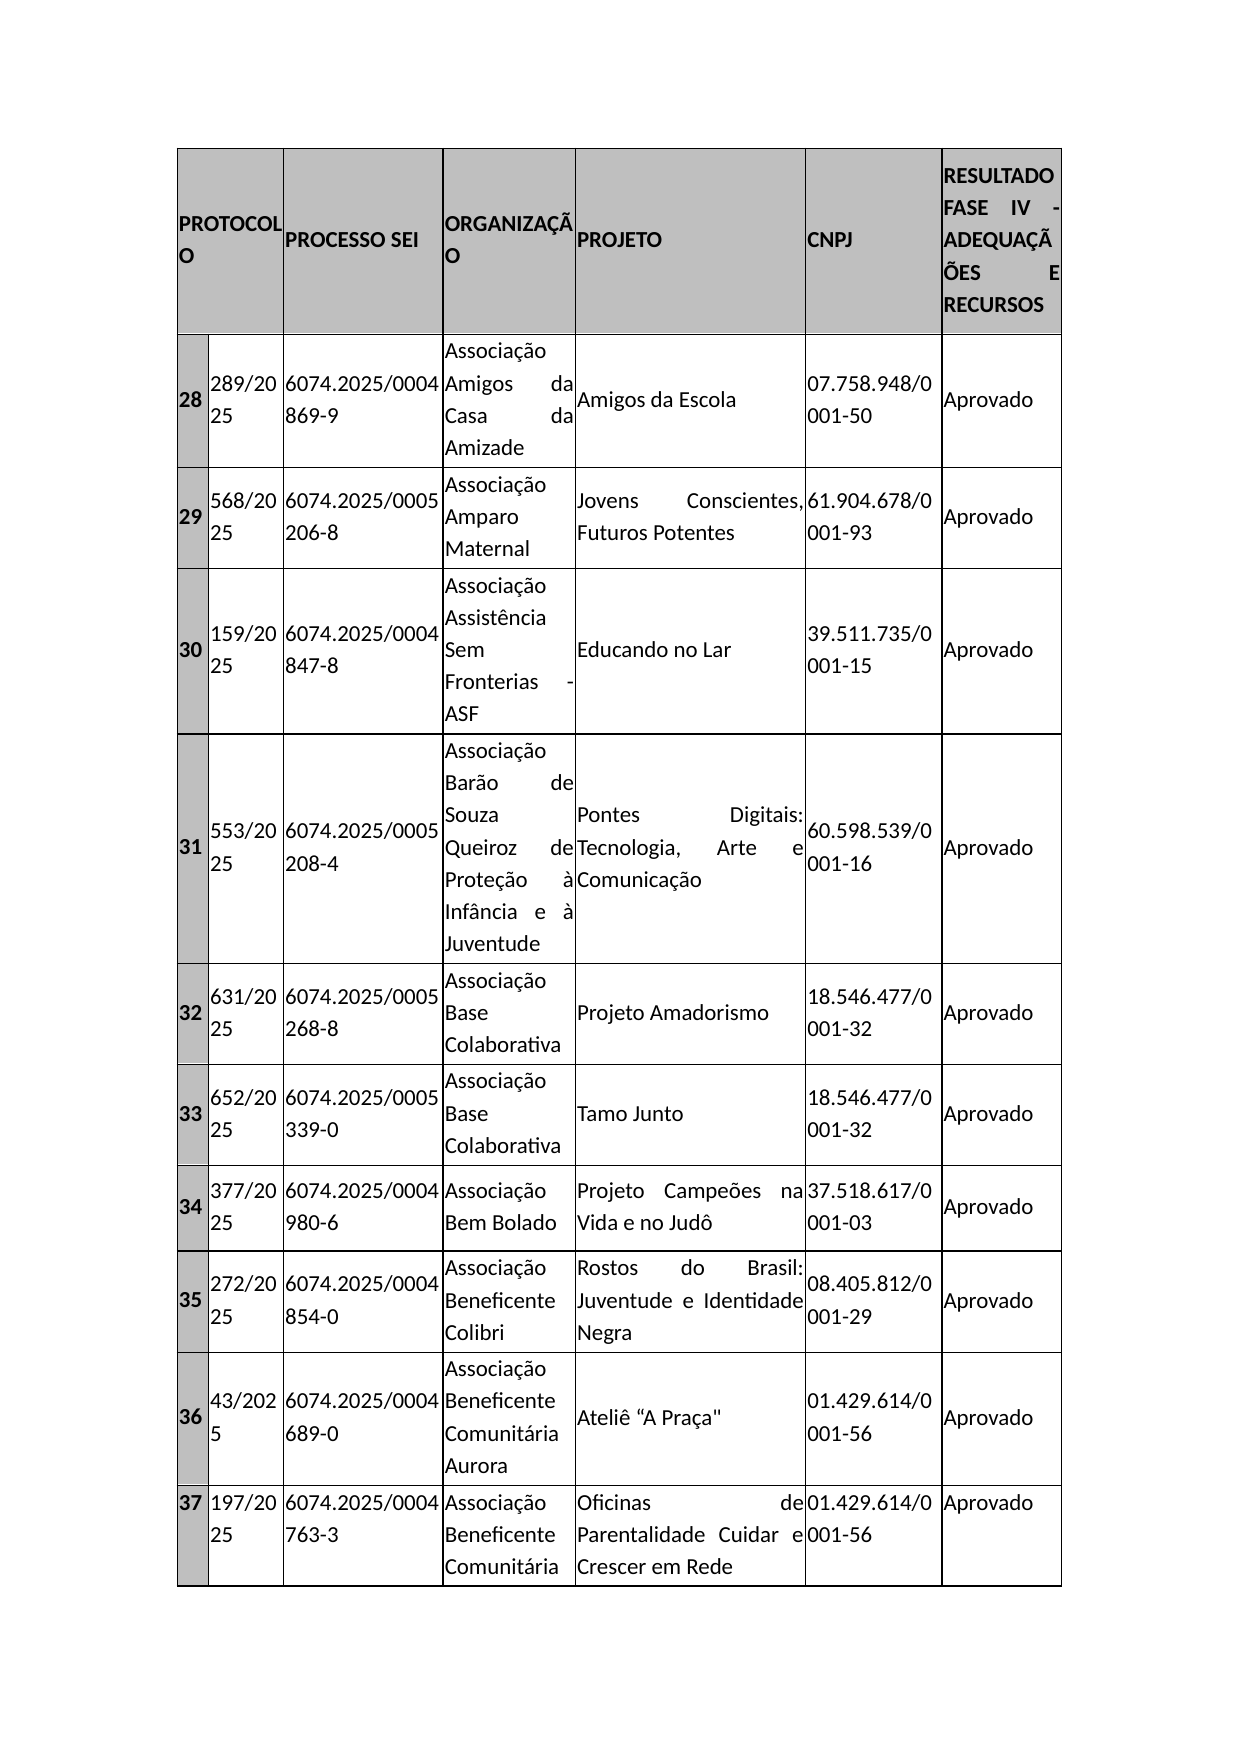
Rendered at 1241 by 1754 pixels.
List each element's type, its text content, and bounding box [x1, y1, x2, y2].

table_cell 377/2025 [209, 1166, 283, 1250]
table_header PROTOCOLO [178, 149, 283, 333]
table_cell Aprovado [943, 569, 1061, 733]
table_cell 39.511.735/0001-15 [806, 569, 941, 733]
table_cell Aprovado [943, 1486, 1061, 1585]
table_cell Aprovado [943, 335, 1061, 467]
table_header RESULTADO FASE IV - ADEQUAÇÃÕES E RECURSOS [943, 149, 1061, 333]
table_cell 32 [178, 964, 208, 1063]
table_cell 6074.2025/0004763-3 [284, 1486, 442, 1585]
table_cell Tamo Junto [576, 1065, 805, 1164]
table_cell 35 [178, 1252, 208, 1351]
table_cell Oficinas de Parentalidade Cuidar e Crescer em Rede [576, 1486, 805, 1585]
table_cell 272/2025 [209, 1252, 283, 1351]
table_cell 31 [178, 735, 208, 963]
table_cell 553/2025 [209, 735, 283, 963]
table_cell 60.598.539/0001-16 [806, 735, 941, 963]
table_cell Associação Base Colaborativa [444, 964, 575, 1063]
table_cell 01.429.614/0001-56 [806, 1486, 941, 1585]
table_cell 6074.2025/0005206-8 [284, 468, 442, 568]
table_header PROJETO [576, 149, 805, 333]
table_cell Aprovado [943, 1065, 1061, 1164]
table_cell Projeto Amadorismo [576, 964, 805, 1063]
table_cell Aprovado [943, 1166, 1061, 1250]
table_cell Rostos do Brasil: Juventude e Identidade Negra [576, 1252, 805, 1351]
table_cell Ateliê “A Praça" [576, 1353, 805, 1484]
table_cell 28 [178, 335, 208, 467]
table_cell Associação Beneficente Comunitária Aurora [444, 1353, 575, 1484]
table_cell 34 [178, 1166, 208, 1250]
table_cell 6074.2025/0004854-0 [284, 1252, 442, 1351]
table_cell 37 [178, 1486, 208, 1585]
table_cell Associação Assistência Sem Fronterias - ASF [444, 569, 575, 733]
table_cell Associação Amparo Maternal [444, 468, 575, 568]
table_cell 6074.2025/0005208-4 [284, 735, 442, 963]
table_cell Educando no Lar [576, 569, 805, 733]
table_cell Associação Beneficente Comunitária [444, 1486, 575, 1585]
table_header PROCESSO SEI [284, 149, 442, 333]
table_cell 159/2025 [209, 569, 283, 733]
table_cell 36 [178, 1353, 208, 1484]
table_cell 08.405.812/0001-29 [806, 1252, 941, 1351]
table_cell 61.904.678/0001-93 [806, 468, 941, 568]
table_cell Projeto Campeões na Vida e no Judô [576, 1166, 805, 1250]
table_cell Aprovado [943, 1353, 1061, 1484]
table_cell 6074.2025/0004847-8 [284, 569, 442, 733]
table_cell Jovens Conscientes, Futuros Potentes [576, 468, 805, 568]
table_cell Pontes Digitais: Tecnologia, Arte e Comunicação [576, 735, 805, 963]
table_header CNPJ [806, 149, 941, 333]
table_cell Aprovado [943, 1252, 1061, 1351]
table_cell Associação Barão de Souza Queiroz de Proteção à Infância e à Juventude [444, 735, 575, 963]
table_cell 43/2025 [209, 1353, 283, 1484]
table_cell Associação Beneficente Colibri [444, 1252, 575, 1351]
table_cell Aprovado [943, 964, 1061, 1063]
table_cell Aprovado [943, 468, 1061, 568]
table_cell Associação Base Colaborativa [444, 1065, 575, 1164]
table_cell 30 [178, 569, 208, 733]
table_cell 289/2025 [209, 335, 283, 467]
table_cell 652/2025 [209, 1065, 283, 1164]
table_cell 18.546.477/0001-32 [806, 964, 941, 1063]
table_cell 01.429.614/0001-56 [806, 1353, 941, 1484]
table_cell 631/2025 [209, 964, 283, 1063]
table_cell 6074.2025/0004689-0 [284, 1353, 442, 1484]
table_cell Aprovado [943, 735, 1061, 963]
table_cell 33 [178, 1065, 208, 1164]
table_cell Associação Bem Bolado [444, 1166, 575, 1250]
table_cell 6074.2025/0005268-8 [284, 964, 442, 1063]
table_cell 197/2025 [209, 1486, 283, 1585]
table_cell Amigos da Escola [576, 335, 805, 467]
table_cell 6074.2025/0005339-0 [284, 1065, 442, 1164]
table_cell 37.518.617/0001-03 [806, 1166, 941, 1250]
table_cell 568/2025 [209, 468, 283, 568]
table_cell Associação Amigos da Casa da Amizade [444, 335, 575, 467]
table_cell 07.758.948/0001-50 [806, 335, 941, 467]
table_cell 18.546.477/0001-32 [806, 1065, 941, 1164]
table_cell 6074.2025/0004980-6 [284, 1166, 442, 1250]
table_cell 29 [178, 468, 208, 568]
table_cell 6074.2025/0004869-9 [284, 335, 442, 467]
table_header ORGANIZAÇÃO [444, 149, 575, 333]
